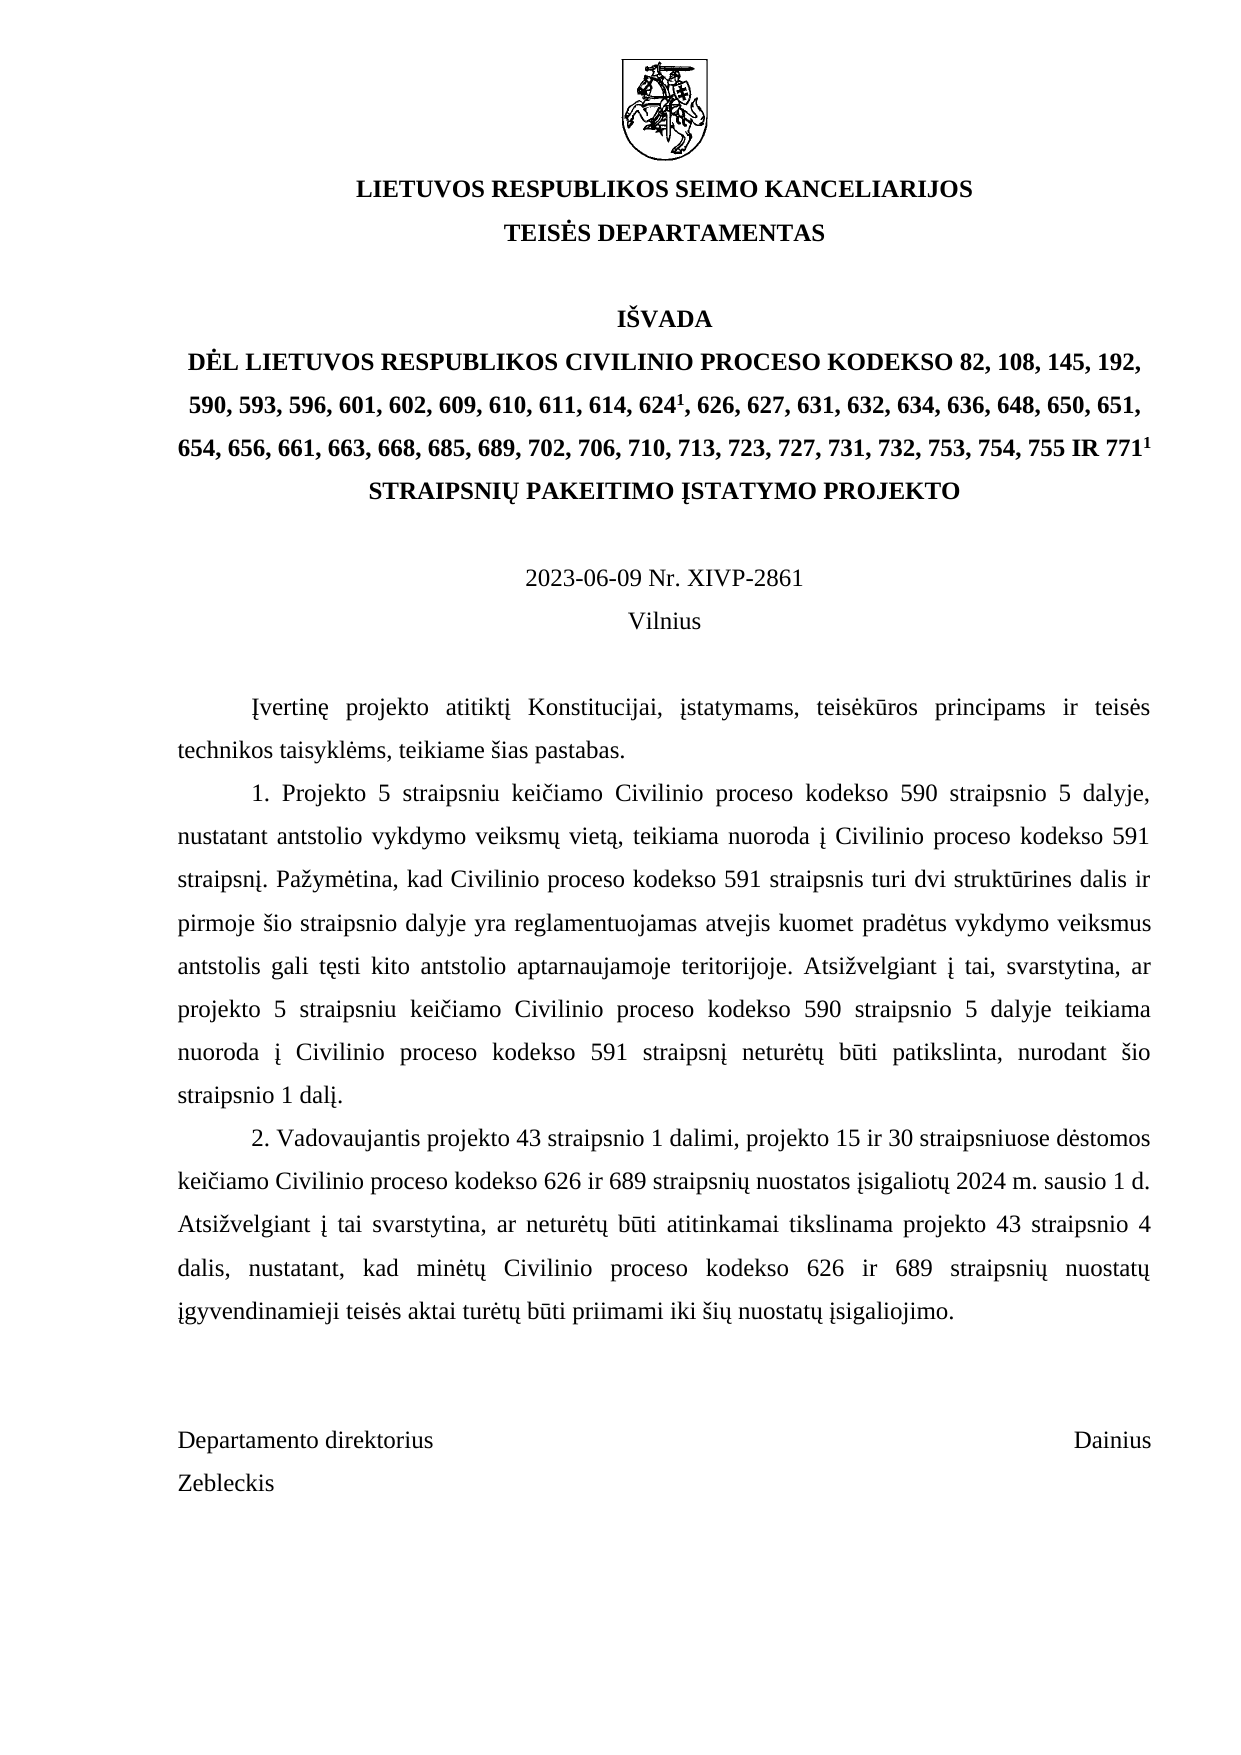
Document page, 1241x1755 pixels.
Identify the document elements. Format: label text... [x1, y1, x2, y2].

text DĖL LIETUVOS RESPUBLIKOS CIVILINIO PROCESO KODEKSO 82, 108, 145, 192, 590, 593, 596, 601, 602, 609, 610, 611, 614, 6241, 626, 627, 631, 632, 634, 636, 648, 650, 651, 654, 656, 661, 663, 668, 685, 689, 702, 706, 710, 713, 723, 727, 731, 732, 753, 754, 755 IR 7711 STRAIPSNIŲ PAKEITIMO ĮSTATYMO PROJEKTO [177, 347, 1152, 505]
text Departamento direktorius Dainius Zebleckis [177, 1425, 1152, 1497]
subtitle TEISĖS DEPARTAMENTAS [177, 218, 1152, 246]
text 2023-06-09 Nr. XIVP-2861 [177, 563, 1152, 591]
text 2. Vadovaujantis projekto 43 straipsnio 1 dalimi, projekto 15 ir 30 straipsniuose dėstomos keičiamo Civilinio proceso kodekso 626 ir 689 straipsnių nuostatos įsigaliotų 2024 m. sausio 1 d. Atsižvelgiant į tai svarstytina, ar neturėtų būti atitinkamai tikslinama projekto 43 straipsnio 4 dalis, nustatant, kad minėtų Civilinio proceso kodekso 626 ir 689 straipsnių nuostatų įgyvendinamieji teisės aktai turėtų būti priimami iki šių nuostatų įsigaliojimo. [177, 1123, 1152, 1324]
text 1. Projekto 5 straipsniu keičiamo Civilinio proceso kodekso 590 straipsnio 5 dalyje, nustatant antstolio vykdymo veiksmų vietą, teikiama nuoroda į Civilinio proceso kodekso 591 straipsnį. Pažymėtina, kad Civilinio proceso kodekso 591 straipsnis turi dvi struktūrines dalis ir pirmoje šio straipsnio dalyje yra reglamentuojamas atvejis kuomet pradėtus vykdymo veiksmus antstolis gali tęsti kito antstolio aptarnaujamoje teritorijoje. Atsižvelgiant į tai, svarstytina, ar projekto 5 straipsniu keičiamo Civilinio proceso kodekso 590 straipsnio 5 dalyje teikiama nuoroda į Civilinio proceso kodekso 591 straipsnį neturėtų būti patikslinta, nurodant šio straipsnio 1 dalį. [177, 778, 1152, 1109]
text Įvertinę projekto atitiktį Konstitucijai, įstatymams, teisėkūros principams ir teisės technikos taisyklėms, teikiame šias pastabas. [177, 692, 1152, 764]
text Vilnius [177, 606, 1152, 634]
text IŠVADA [177, 304, 1152, 333]
text LIETUVOS RESPUBLIKOS SEIMO KANCELIARIJOS [177, 174, 1152, 203]
